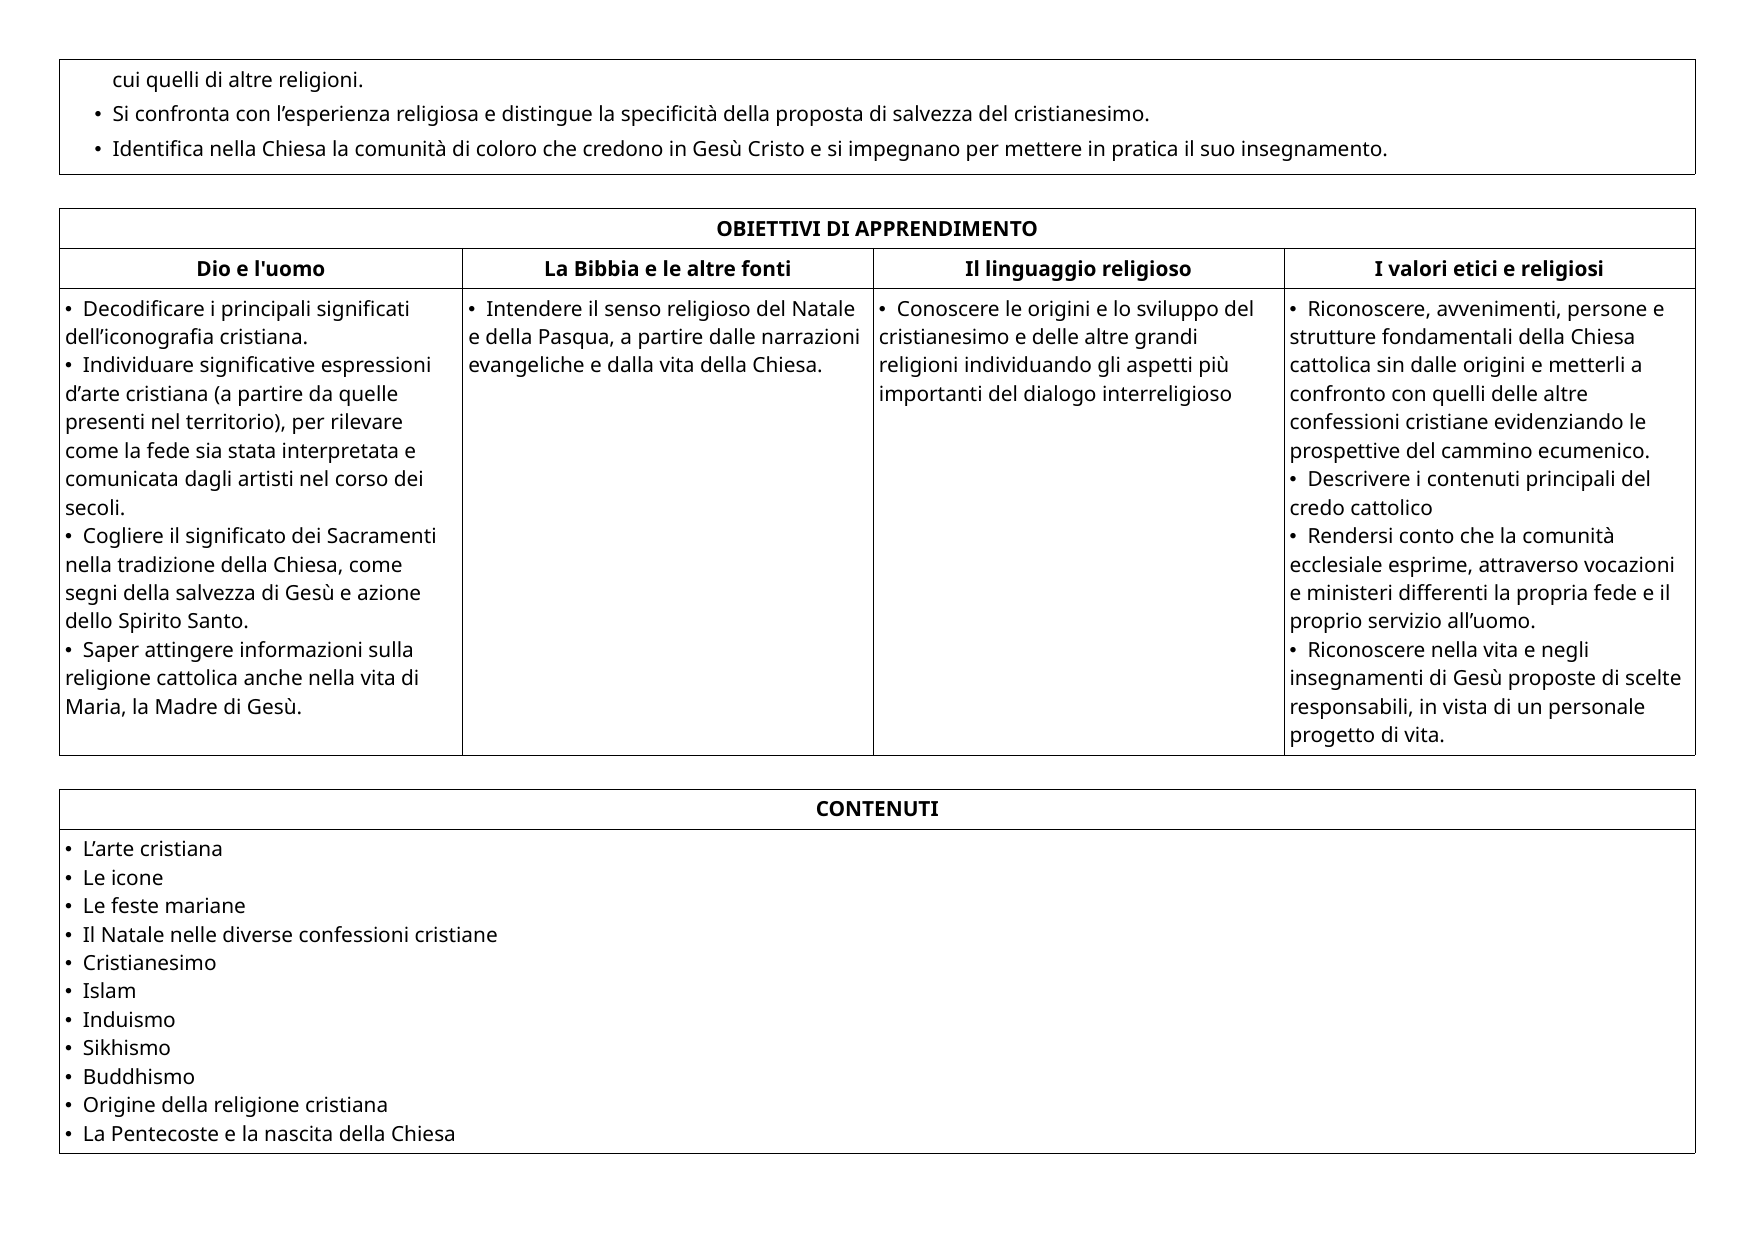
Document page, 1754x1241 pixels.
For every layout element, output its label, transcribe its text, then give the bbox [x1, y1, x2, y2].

table_cell cui quelli di altre religioni. Si confronta con l’esperienza religiosa e distingue la specificità della proposta di salvezza del cristianesimo. Identifica nella Chiesa la comunità di coloro che credono in Gesù Cristo e si impegnano per mettere in pratica il suo insegnamento. [60, 60, 1695, 174]
table_cell Riconoscere, avvenimenti, persone e strutture fondamentali della Chiesa cattolica sin dalle origini e metterli a confronto con quelli delle altre confessioni cristiane evidenziando le prospettive del cammino ecumenico. Descrivere i contenuti principali del credo cattolico Rendersi conto che la comunità ecclesiale esprime, attraverso vocazioni e ministeri differenti la propria fede e il proprio servizio all’uomo. Riconoscere nella vita e negli insegnamenti di Gesù proposte di scelte responsabili, in vista di un personale progetto di vita. [1285, 289, 1695, 754]
table_cell I valori etici e religiosi [1285, 249, 1695, 288]
table_header OBIETTIVI DI APPRENDIMENTO [60, 209, 1695, 248]
table_cell L’arte cristiana Le icone Le feste mariane Il Natale nelle diverse confessioni cristiane Cristianesimo Islam Induismo Sikhismo Buddhismo Origine della religione cristiana La Pentecoste e la nascita della Chiesa La struttura della Chiesa Cattolica Il Simbolo Apostolico Le confessioni cristiane L’Ecumenismo Vocazioni, missioni e testimonianza cristiana La Pentecoste I Sacramenti [60, 830, 1695, 1153]
table_cell Il linguaggio religioso [874, 249, 1284, 288]
table_cell Conoscere le origini e lo sviluppo del cristianesimo e delle altre grandi religioni individuando gli aspetti più importanti del dialogo interreligioso [874, 289, 1284, 754]
table_cell Dio e l'uomo [60, 249, 462, 288]
table_cell Decodificare i principali significati dell’iconografia cristiana. Individuare significative espressioni d’arte cristiana (a partire da quelle presenti nel territorio), per rilevare come la fede sia stata interpretata e comunicata dagli artisti nel corso dei secoli. Cogliere il significato dei Sacramenti nella tradizione della Chiesa, come segni della salvezza di Gesù e azione dello Spirito Santo. Saper attingere informazioni sulla religione cattolica anche nella vita di Maria, la Madre di Gesù. [60, 289, 462, 754]
table_cell La Bibbia e le altre fonti [463, 249, 873, 288]
table_header CONTENUTI [60, 790, 1695, 829]
table_cell Intendere il senso religioso del Natale e della Pasqua, a partire dalle narrazioni evangeliche e dalla vita della Chiesa. [463, 289, 873, 754]
